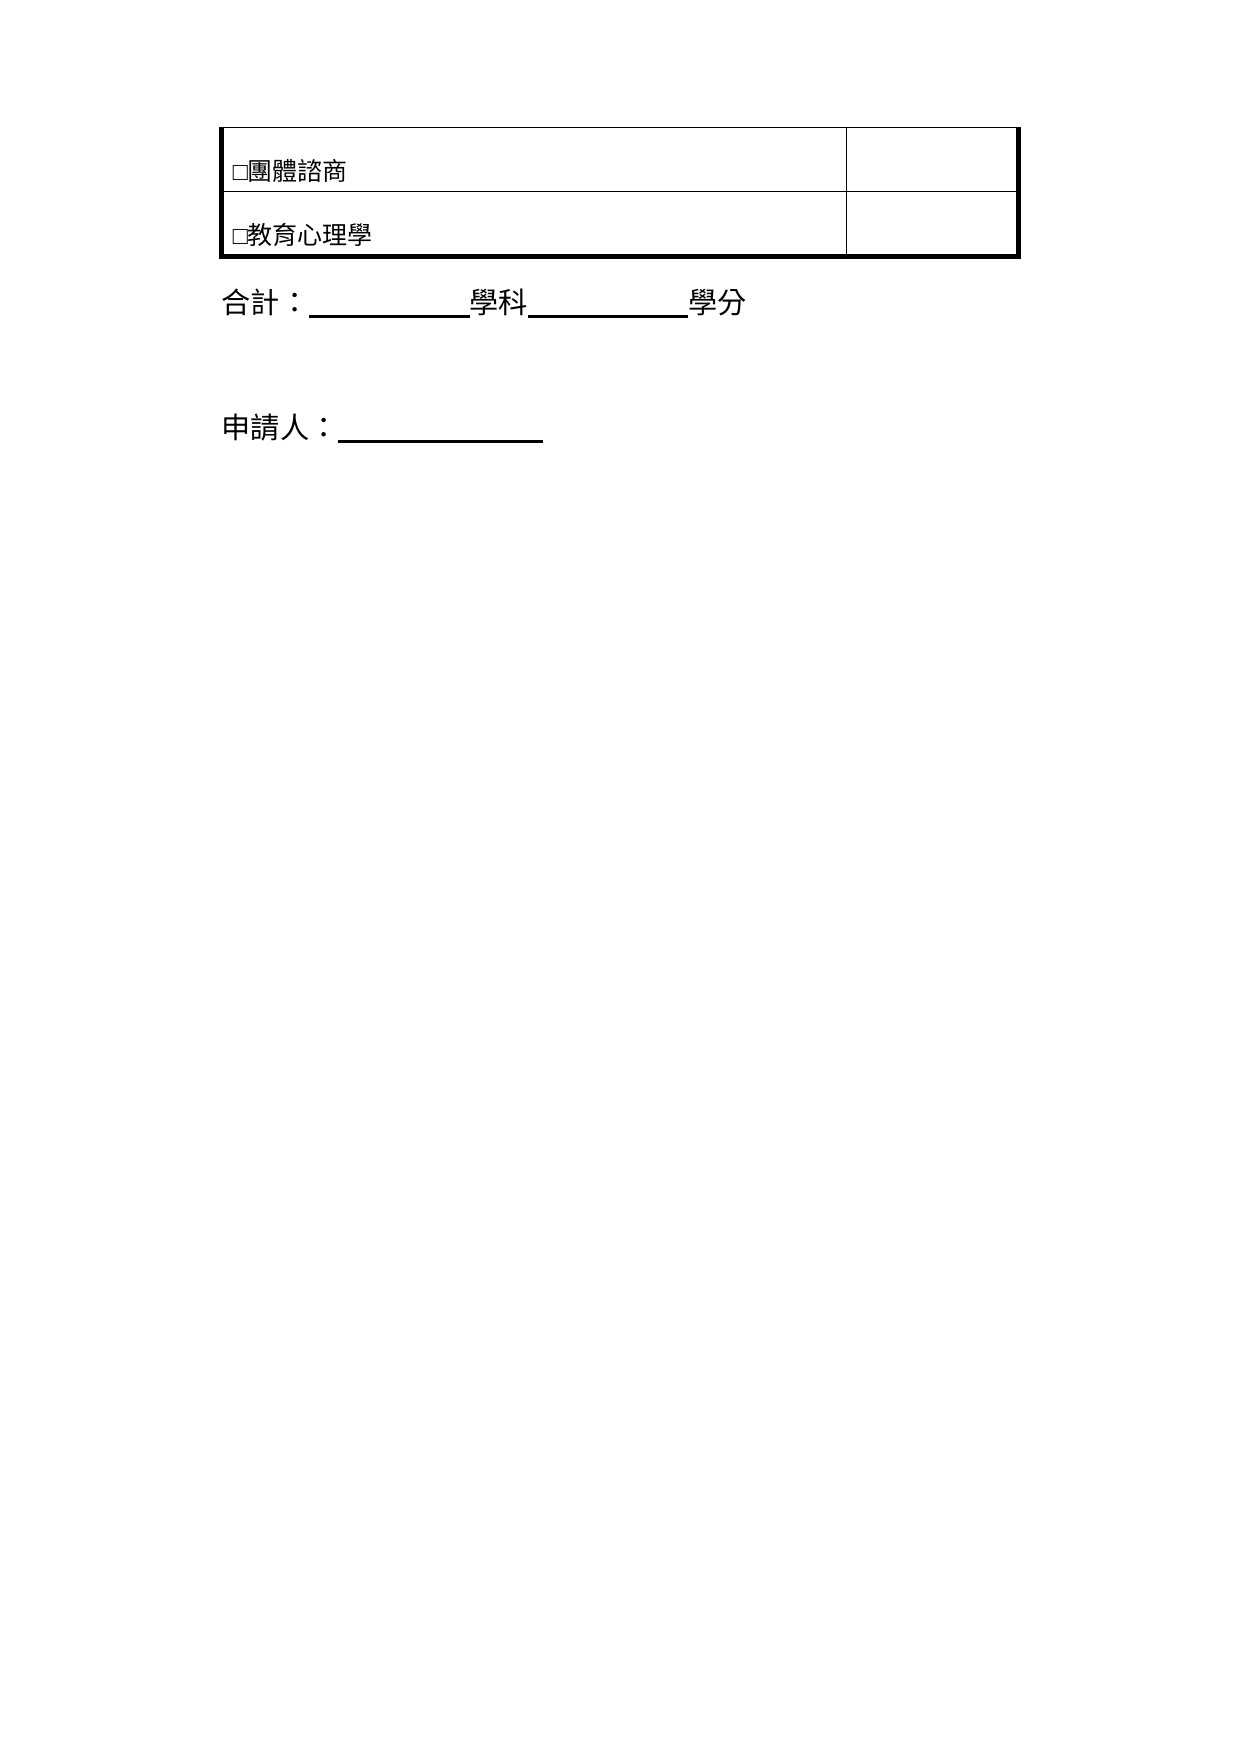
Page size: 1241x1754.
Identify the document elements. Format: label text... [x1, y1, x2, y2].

table_cell [847, 128, 1016, 191]
text 合計： 學科 學分 [89, 259, 1152, 321]
table_cell □團體諮商 [224, 128, 846, 191]
table_cell [847, 192, 1016, 254]
table_cell □教育心理學 [224, 192, 846, 254]
text 申請人： [89, 384, 1152, 446]
